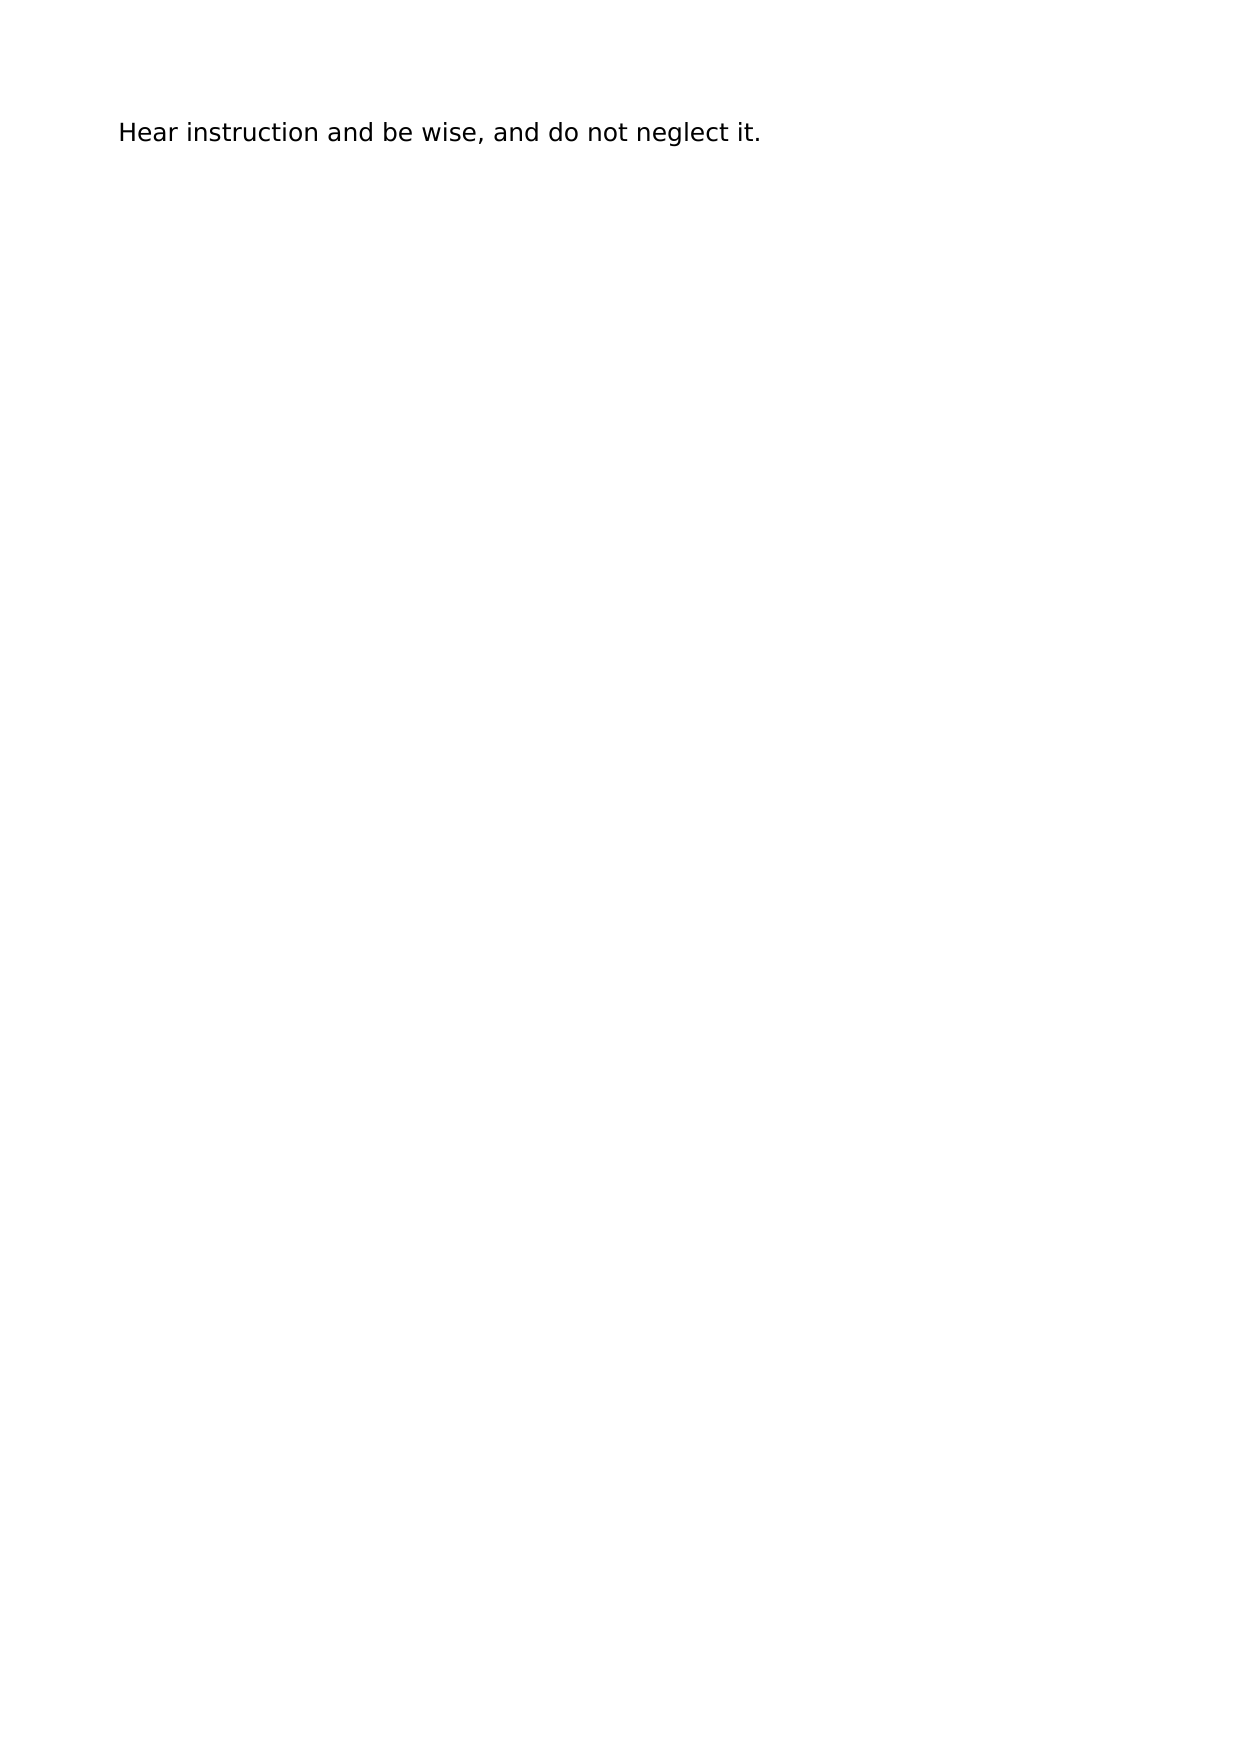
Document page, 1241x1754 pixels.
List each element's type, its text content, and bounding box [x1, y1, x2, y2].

text Hear instruction and be wise, and do not neglect it. [118, 118, 1122, 147]
